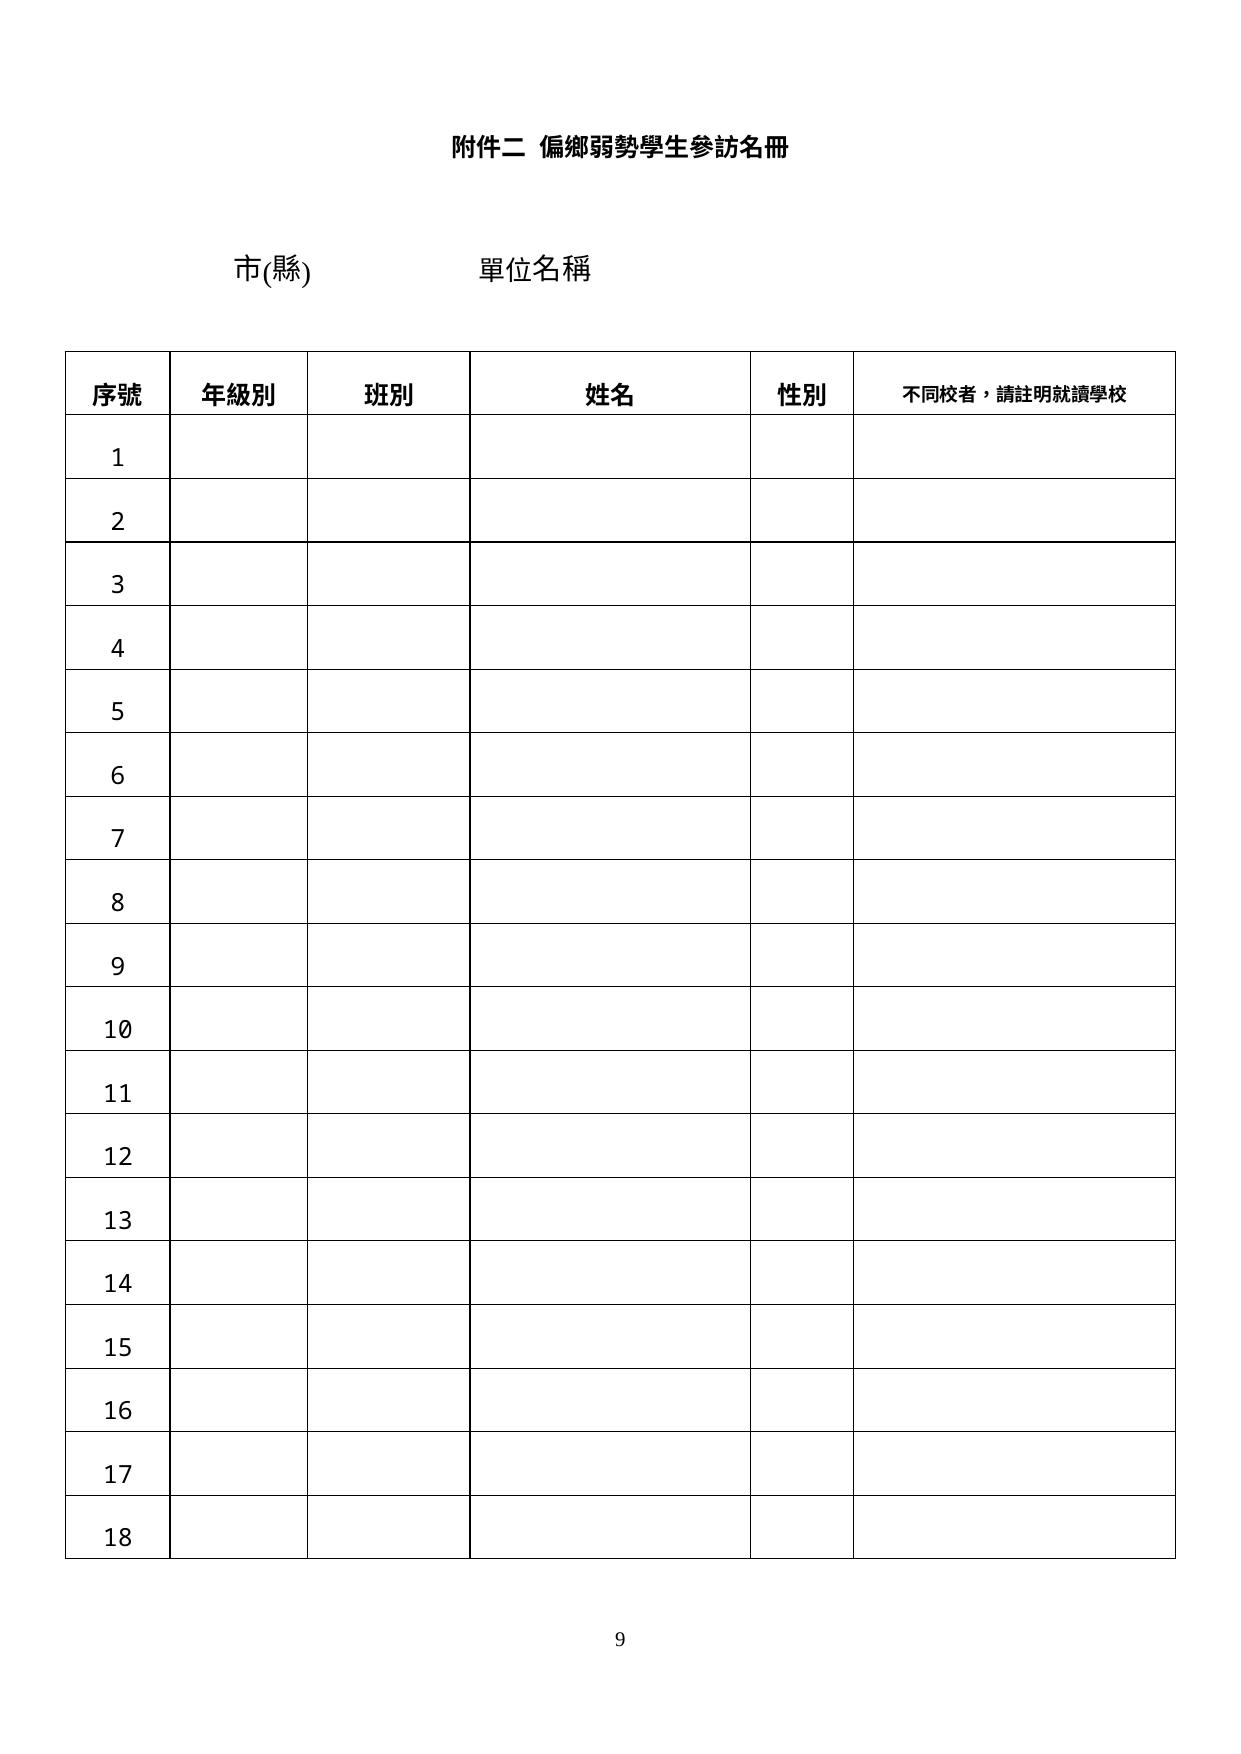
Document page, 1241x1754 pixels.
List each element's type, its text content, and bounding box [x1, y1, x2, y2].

table_cell 17 [66, 1432, 169, 1494]
table_cell [308, 797, 469, 859]
table_cell [308, 1369, 469, 1431]
table_cell 12 [66, 1114, 169, 1177]
table_cell [308, 1305, 469, 1367]
table_cell [171, 924, 307, 986]
table_cell [308, 1241, 469, 1304]
table_cell [471, 606, 750, 668]
table_header 序號 [66, 352, 169, 414]
table_cell 6 [66, 733, 169, 796]
table_cell [751, 1114, 853, 1177]
table_cell [171, 479, 307, 541]
table_cell [854, 1178, 1175, 1240]
table_cell [751, 733, 853, 796]
table_cell 4 [66, 606, 169, 668]
table_cell 2 [66, 479, 169, 541]
table_cell [471, 670, 750, 732]
table_cell [854, 1369, 1175, 1431]
table_cell [308, 1432, 469, 1494]
table_header 年級別 [171, 352, 307, 414]
table_header 班別 [308, 352, 469, 414]
table_cell 1 [66, 415, 169, 478]
table_cell 9 [66, 924, 169, 986]
table_cell [471, 1241, 750, 1304]
table_cell [854, 1114, 1175, 1177]
table_cell [171, 606, 307, 668]
table_cell 8 [66, 860, 169, 923]
table_cell [308, 987, 469, 1050]
table_cell [471, 1114, 750, 1177]
table_cell [471, 1432, 750, 1494]
table_cell [171, 1496, 307, 1558]
table_cell [171, 415, 307, 478]
table_cell [751, 1178, 853, 1240]
table_cell [471, 1051, 750, 1113]
table_cell [471, 1369, 750, 1431]
table_cell [854, 543, 1175, 605]
table_cell [751, 1305, 853, 1367]
table_cell [751, 606, 853, 668]
table_cell [854, 924, 1175, 986]
table_cell [751, 987, 853, 1050]
table_cell [471, 543, 750, 605]
table_cell [308, 924, 469, 986]
table_cell 14 [66, 1241, 169, 1304]
table_cell [471, 987, 750, 1050]
table_cell [308, 1114, 469, 1177]
table_cell [171, 987, 307, 1050]
table_cell [751, 479, 853, 541]
table_cell [751, 1051, 853, 1113]
table_cell [308, 733, 469, 796]
table_header 性別 [751, 352, 853, 414]
table_cell [171, 1369, 307, 1431]
table_cell [751, 670, 853, 732]
table_header 不同校者，請註明就讀學校 [854, 352, 1175, 414]
table_cell [854, 1305, 1175, 1367]
table_cell [854, 860, 1175, 923]
table_cell [308, 1051, 469, 1113]
table_cell [854, 670, 1175, 732]
table_cell [171, 1432, 307, 1494]
table_cell [854, 606, 1175, 668]
table_cell [308, 543, 469, 605]
table_cell [171, 1051, 307, 1113]
table_cell [471, 1305, 750, 1367]
table_cell [171, 1305, 307, 1367]
table_cell [171, 1178, 307, 1240]
table_cell 5 [66, 670, 169, 732]
table_cell [171, 797, 307, 859]
table_cell [308, 415, 469, 478]
table_cell [854, 1241, 1175, 1304]
table_cell [308, 479, 469, 541]
table_cell [471, 733, 750, 796]
table_cell [171, 1241, 307, 1304]
table_cell [471, 415, 750, 478]
text 市(縣) 單位名稱 [94, 226, 1146, 288]
table_cell [854, 415, 1175, 478]
text 附件二 偏鄉弱勢學生參訪名冊 [94, 101, 1146, 163]
table_cell 18 [66, 1496, 169, 1558]
table_header 姓名 [471, 352, 750, 414]
table_cell [751, 1496, 853, 1558]
table_cell [171, 1114, 307, 1177]
table_cell [751, 924, 853, 986]
table_cell [171, 860, 307, 923]
table_cell [854, 987, 1175, 1050]
table_cell 16 [66, 1369, 169, 1431]
table_cell [751, 1432, 853, 1494]
table_cell [308, 860, 469, 923]
table_cell [854, 1496, 1175, 1558]
table_cell 3 [66, 543, 169, 605]
table_cell [854, 1051, 1175, 1113]
table_cell [171, 733, 307, 796]
table_cell [751, 1369, 853, 1431]
table_cell [854, 797, 1175, 859]
table_cell [471, 924, 750, 986]
table_cell [751, 543, 853, 605]
table_cell [751, 860, 853, 923]
table_cell [471, 1496, 750, 1558]
table_cell [471, 479, 750, 541]
table_cell [854, 733, 1175, 796]
table_cell [471, 860, 750, 923]
table_cell [171, 670, 307, 732]
table_cell [308, 670, 469, 732]
table_cell [308, 1178, 469, 1240]
table_cell [171, 543, 307, 605]
table_cell [854, 479, 1175, 541]
table_cell 11 [66, 1051, 169, 1113]
table_cell 15 [66, 1305, 169, 1367]
table_cell 10 [66, 987, 169, 1050]
table_cell [854, 1432, 1175, 1494]
table_cell [308, 1496, 469, 1558]
table_cell [471, 797, 750, 859]
table_cell [308, 606, 469, 668]
table_cell [751, 415, 853, 478]
table_cell 13 [66, 1178, 169, 1240]
table_cell [751, 797, 853, 859]
table_cell [751, 1241, 853, 1304]
table_cell [471, 1178, 750, 1240]
table_cell 7 [66, 797, 169, 859]
